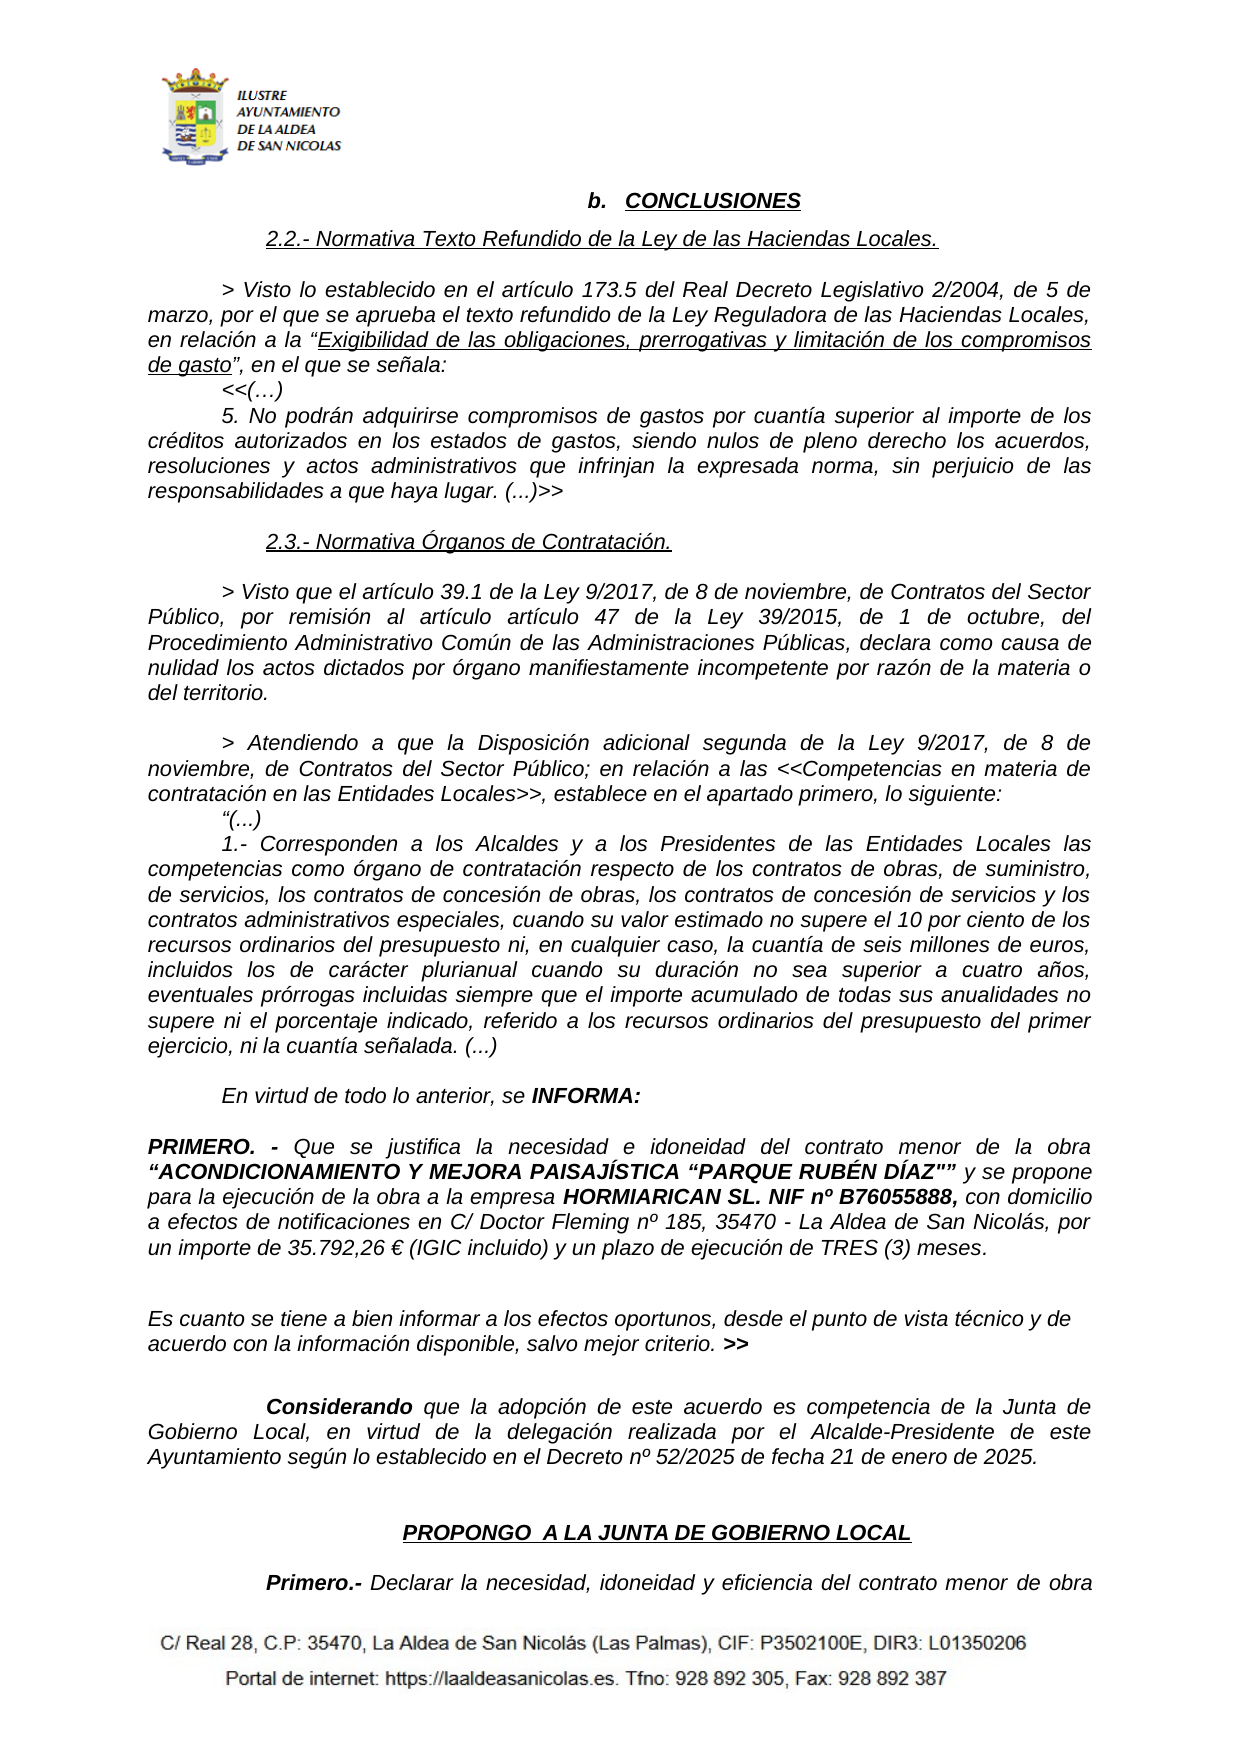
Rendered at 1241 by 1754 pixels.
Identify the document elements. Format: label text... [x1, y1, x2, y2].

text PROPONGO A LA JUNTA DE GOBIERNO LOCAL [148, 1520, 1093, 1545]
subtitle CONCLUSIONES [296, 188, 1093, 214]
text En virtud de todo lo anterior, se INFORMA: [148, 1083, 1093, 1108]
subtitle Es cuanto se tiene a bien informar a los efectos oportunos, desde el punto de vista técnico y de acuerdo con la información disponible, salvo mejor criterio. >> [148, 1306, 1093, 1356]
text Primero.- Declarar la necesidad, idoneidad y eficiencia del contrato menor de obra [148, 1570, 1093, 1596]
text > Atendiendo a que la Disposición adicional segunda de la Ley 9/2017, de 8 de noviembre, de Contratos del Sector Público; en relación a las <<Competencias en materia de contratación en las Entidades Locales>>, establece en el apartado primero, lo siguiente: [148, 730, 1093, 806]
text > Visto que el artículo 39.1 de la Ley 9/2017, de 8 de noviembre, de Contratos del Sector Público, por remisión al artículo artículo 47 de la Ley 39/2015, de 1 de octubre, del Procedimiento Administrativo Común de las Administraciones Públicas, declara como causa de nulidad los actos dictados por órgano manifiestamente incompetente por razón de la materia o del territorio. [148, 579, 1093, 705]
text 5. No podrán adquirirse compromisos de gastos por cuantía superior al importe de los créditos autorizados en los estados de gastos, siendo nulos de pleno derecho los acuerdos, resoluciones y actos administrativos que infrinjan la expresada norma, sin perjuicio de las responsabilidades a que haya lugar. (...)>> [148, 403, 1093, 503]
text “(...) [148, 806, 1093, 831]
text PRIMERO. - Que se justifica la necesidad e idoneidad del contrato menor de la obra “ACONDICIONAMIENTO Y MEJORA PAISAJÍSTICA “PARQUE RUBÉN DÍAZ"” y se propone para la ejecución de la obra a la empresa HORMIARICAN SL. NIF nº B76055888, con domicilio a efectos de notificaciones en C/ Doctor Fleming nº 185, 35470 - La Aldea de San Nicolás, por un importe de 35.792,26 € (IGIC incluido) y un plazo de ejecución de TRES (3) meses. [148, 1134, 1093, 1260]
text 2.3.- Normativa Órganos de Contratación. [148, 529, 1093, 554]
text 2.2.- Normativa Texto Refundido de la Ley de las Haciendas Locales. [148, 226, 1093, 251]
text 1.- Corresponden a los Alcaldes y a los Presidentes de las Entidades Locales las competencias como órgano de contratación respecto de los contratos de obras, de suministro, de servicios, los contratos de concesión de obras, los contratos de concesión de servicios y los contratos administrativos especiales, cuando su valor estimado no supere el 10 por ciento de los recursos ordinarios del presupuesto ni, en cualquier caso, la cuantía de seis millones de euros, incluidos los de carácter plurianual cuando su duración no sea superior a cuatro años, eventuales prórrogas incluidas siempre que el importe acumulado de todas sus anualidades no supere ni el porcentaje indicado, referido a los recursos ordinarios del presupuesto del primer ejercicio, ni la cuantía señalada. (...) [148, 831, 1093, 1058]
picture [148, 60, 357, 173]
text <<(…) [148, 377, 1093, 403]
picture [149, 1627, 1034, 1694]
text Considerando que la adopción de este acuerdo es competencia de la Junta de Gobierno Local, en virtud de la delegación realizada por el Alcalde-Presidente de este Ayuntamiento según lo establecido en el Decreto nº 52/2025 de fecha 21 de enero de 2025. [148, 1394, 1093, 1469]
text > Visto lo establecido en el artículo 173.5 del Real Decreto Legislativo 2/2004, de 5 de marzo, por el que se aprueba el texto refundido de la Ley Reguladora de las Haciendas Locales, en relación a la “Exigibilidad de las obligaciones, prerrogativas y limitación de los compromisos de gasto”, en el que se señala: [148, 277, 1093, 377]
